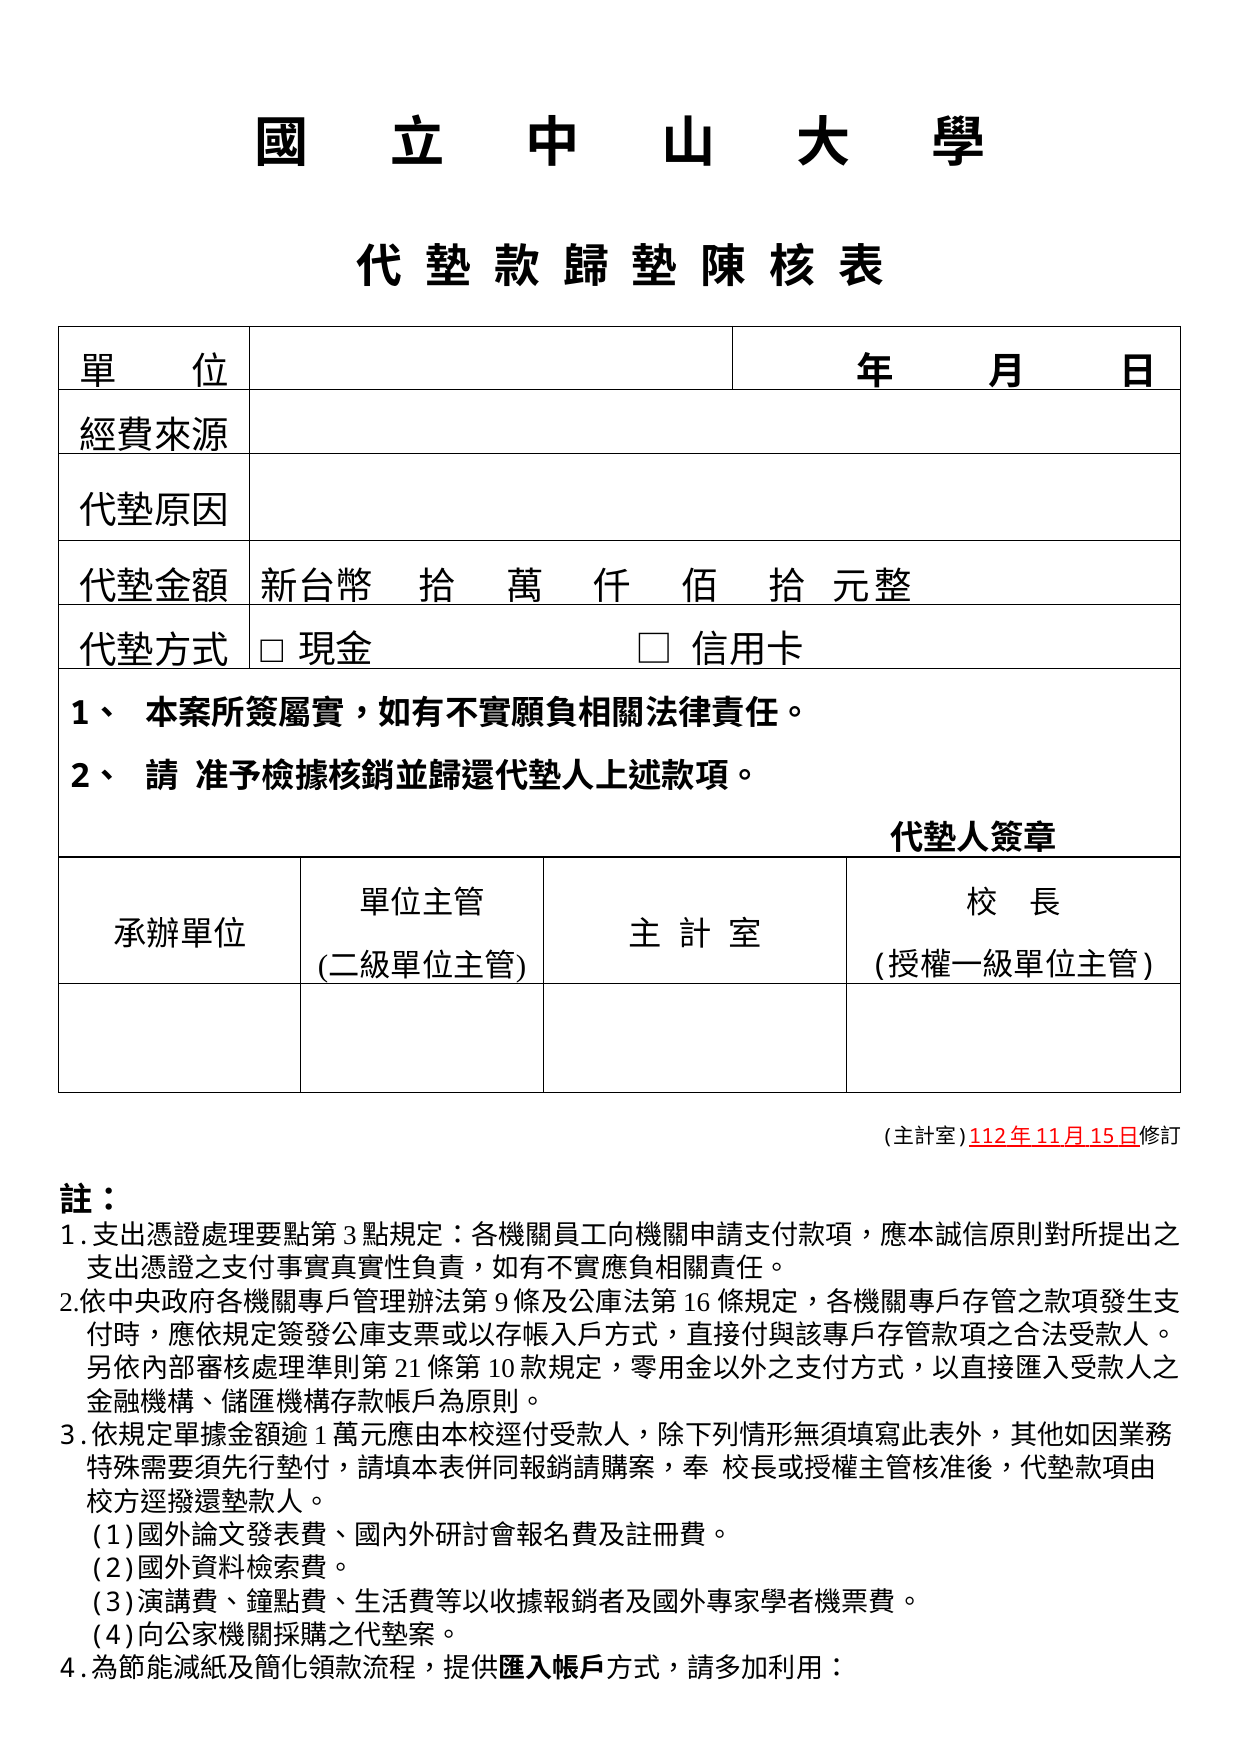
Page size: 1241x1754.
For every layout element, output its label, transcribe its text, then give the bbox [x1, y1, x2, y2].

text 國 立 中 山 大 學 [59, 64, 1181, 189]
text 註： [59, 1155, 1181, 1218]
table_header 主 計 室 [544, 858, 846, 983]
text 3.依規定單據金額逾1萬元應由本校逕付受款人，除下列情形無須填寫此表外，其他如因業務特殊需要須先行墊付，請填本表併同報銷請購案，奉 校長或授權主管核准後，代墊款項由校方逕撥還墊款人。 [59, 1418, 1181, 1518]
table_cell [250, 454, 1180, 540]
table_cell [59, 984, 300, 1092]
table_cell [250, 390, 1180, 453]
text (2)國外資料檢索費。 [89, 1551, 1181, 1584]
text 1.支出憑證處理要點第3點規定：各機關員工向機關申請支付款項，應本誠信原則對所提出之支出憑證之支付事實真實性負責，如有不實應負相關責任。 [59, 1218, 1181, 1284]
text (3)演講費、鐘點費、生活費等以收據報銷者及國外專家學者機票費。 [89, 1584, 1181, 1618]
text (主計室)112年11月15日修訂 [59, 1093, 1181, 1155]
table_header 單 位 [59, 327, 249, 389]
table_cell 代墊方式 [59, 605, 249, 667]
table_header 校 長 (授權一級單位主管) [847, 858, 1180, 983]
table_cell [544, 984, 846, 1092]
table_cell 現金 □ 信用卡 [250, 605, 1180, 667]
table_header [250, 327, 732, 389]
table_cell 新台幣 拾 萬 仟 佰 拾 元整 [250, 541, 1180, 604]
table_cell 代墊原因 [59, 454, 249, 540]
text (1)國外論文發表費、國內外研討會報名費及註冊費。 [89, 1518, 1181, 1551]
table_header 單位主管 (二級單位主管) [301, 858, 543, 983]
text 代 墊 款 歸 墊 陳 核 表 [59, 189, 1181, 314]
table_header 年 月 日 [733, 327, 1180, 389]
table_cell [301, 984, 543, 1092]
text 4.為節能減紙及簡化領款流程，提供匯入帳戶方式，請多加利用： [59, 1651, 1235, 1684]
table_cell 經費來源 [59, 390, 249, 453]
table_cell 本案所簽屬實，如有不實願負相關法律責任。 請 准予檢據核銷並歸還代墊人上述款項。 代墊人簽章 [59, 669, 1180, 856]
table_cell [847, 984, 1180, 1092]
text (4)向公家機關採購之代墊案。 [89, 1618, 1181, 1651]
table_header 承辦單位 [59, 858, 300, 983]
text 2.依中央政府各機關專戶管理辦法第9條及公庫法第16 條規定，各機關專戶存管之款項發生支付時，應依規定簽發公庫支票或以存帳入戶方式，直接付與該專戶存管款項之合法受款人。另依內部審核處理準則第21條第10款規定，零用金以外之支付方式，以直接匯入受款人之金融機構、儲匯機構存款帳戶為原則。 [59, 1284, 1181, 1418]
table_cell 代墊金額 [59, 541, 249, 604]
